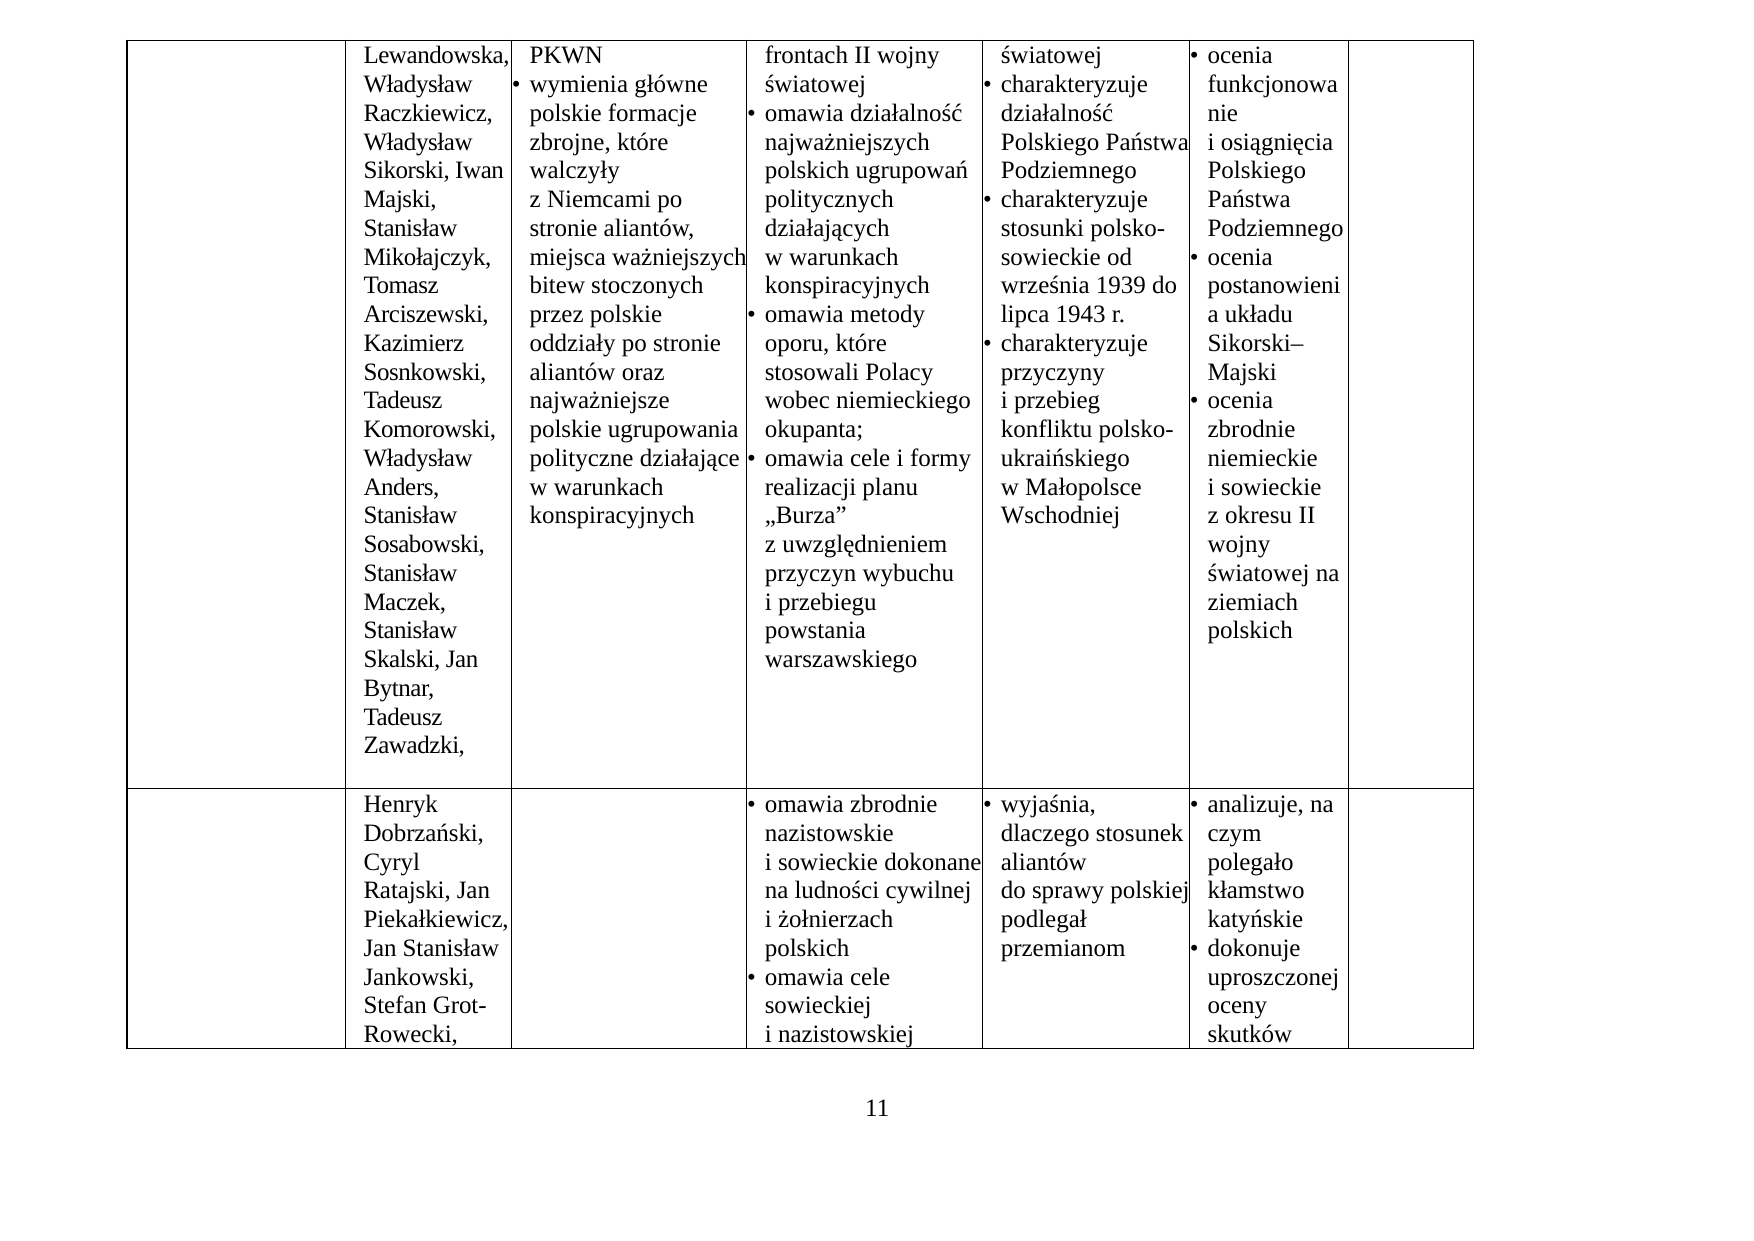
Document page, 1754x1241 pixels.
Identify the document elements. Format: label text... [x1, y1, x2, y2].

table_cell • analizuje, na czym polegało kłamstwo katyńskie • dokonuje uproszczonej oceny skutków [1190, 789, 1348, 1048]
table_cell • wyjaśnia, dlaczego stosunek aliantów do sprawy polskiej podlegał przemianom [983, 789, 1189, 1048]
table_cell frontach II wojny światowej • omawia działalność najważniejszych polskich ugrupowań politycznych działających w warunkach konspiracyjnych • omawia metody oporu, które stosowali Polacy wobec niemieckiego okupanta; • omawia cele i formy realizacji planu „Burza” z uwzględnieniem przyczyn wybuchu i przebiegu powstania warszawskiego [747, 41, 982, 788]
table_cell [128, 41, 345, 788]
table_cell światowej • charakteryzuje działalność Polskiego Państwa Podziemnego • charakteryzuje stosunki polsko-sowieckie od września 1939 do lipca 1943 r. • charakteryzuje przyczyny i przebieg konfliktu polsko-ukraińskiego w Małopolsce Wschodniej [983, 41, 1189, 788]
table_cell PKWN • wymienia główne polskie formacje zbrojne, które walczyły z Niemcami po stronie aliantów, miejsca ważniejszych bitew stoczonych przez polskie oddziały po stronie aliantów oraz najważniejsze polskie ugrupowania polityczne działające w warunkach konspiracyjnych [512, 41, 746, 788]
table_cell [1349, 41, 1473, 788]
table_cell • ocenia funkcjonowanie i osiągnięcia Polskiego Państwa Podziemnego • ocenia postanowienia układu Sikorski–Majski • ocenia zbrodnie niemieckie i sowieckie z okresu II wojny światowej na ziemiach polskich [1190, 41, 1348, 788]
table_cell [128, 789, 345, 1048]
table_cell Henryk Dobrzański, Cyryl Ratajski, Jan Piekałkiewicz, Jan Stanisław Jankowski, Stefan Grot-Rowecki, [346, 789, 511, 1048]
table_cell [1349, 789, 1473, 1048]
table_cell • omawia zbrodnie nazistowskie i sowieckie dokonane na ludności cywilnej i żołnierzach polskich • omawia cele sowieckiej i nazistowskiej [747, 789, 982, 1048]
table_cell Lewandowska, Władysław Raczkiewicz, Władysław Sikorski, Iwan Majski, Stanisław Mikołajczyk, Tomasz Arciszewski, Kazimierz Sosnkowski, Tadeusz Komorowski, Władysław Anders, Stanisław Sosabowski, Stanisław Maczek, Stanisław Skalski, Jan Bytnar, Tadeusz Zawadzki, [346, 41, 511, 788]
table_cell [512, 789, 746, 1048]
